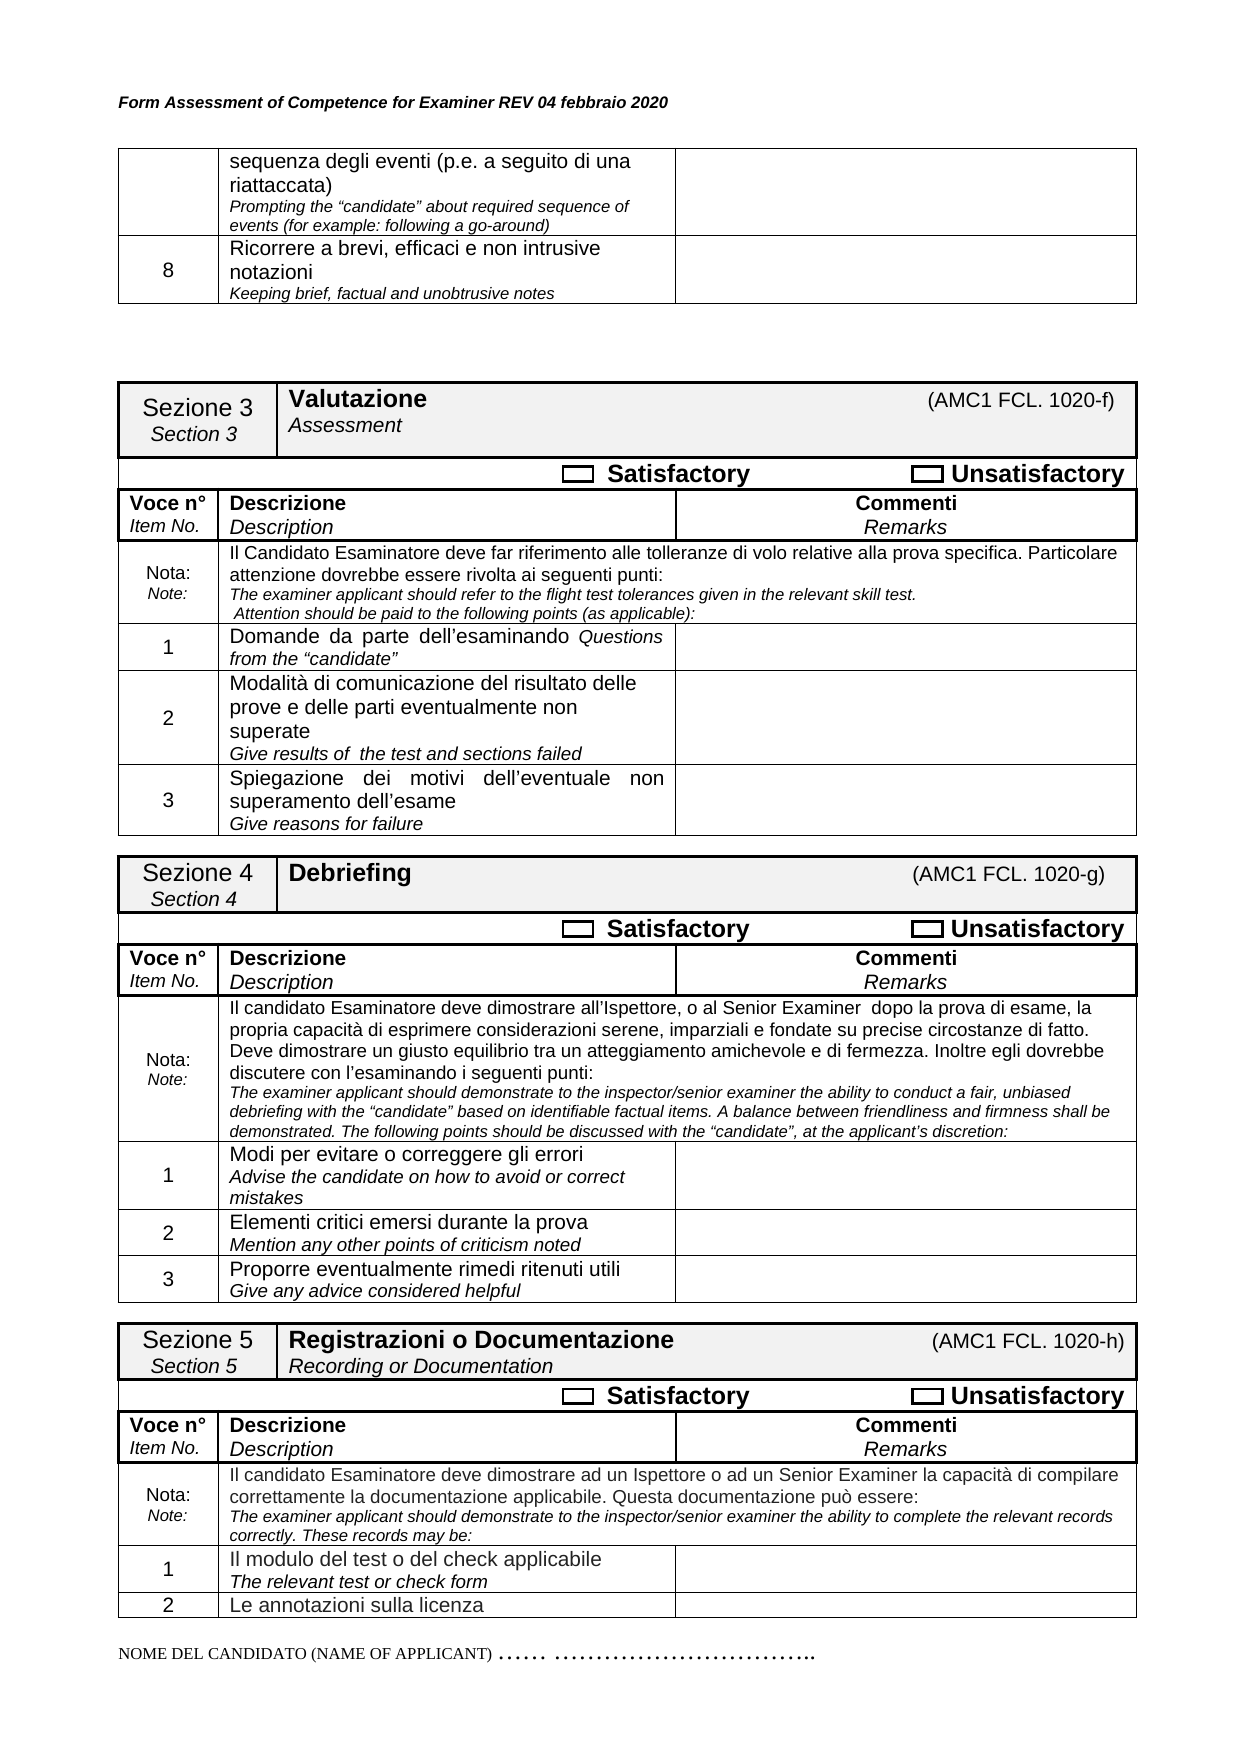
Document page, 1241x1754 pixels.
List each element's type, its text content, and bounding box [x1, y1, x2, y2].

table_cell 2 [119, 1210, 218, 1255]
table_cell Voce n° Item No. [120, 946, 217, 994]
table_cell [676, 1256, 1136, 1302]
table_cell Il candidato Esaminatore deve dimostrare ad un Ispettore o ad un Senior Examiner la capacità di compilare correttamente la documentazione applicabile. Questa documentazione può essere: The examiner applicant should demonstrate to the inspector/senior examiner the ability to complete the relevant records correctly. These records may be: [219, 1464, 1136, 1545]
table_cell Il candidato Esaminatore deve dimostrare all’Ispettore, o al Senior Examiner dopo la prova di esame, la propria capacità di esprimere considerazioni serene, imparziali e fondate su precise circostanze di fatto. Deve dimostrare un giusto equilibrio tra un atteggiamento amichevole e di fermezza. Inoltre egli dovrebbe discutere con l’esaminando i seguenti punti: The examiner applicant should demonstrate to the inspector/senior examiner the ability to conduct a fair, unbiased debriefing with the “candidate” based on identifiable factual items. A balance between friendliness and firmness shall be demonstrated. The following points should be discussed with the “candidate”, at the applicant’s discretion: [219, 997, 1136, 1141]
table_header Registrazioni o Documentazione (AMC1 FCL. 1020-h) Recording or Documentation [278, 1325, 1135, 1378]
table_header Sezione 4 Section 4 [120, 858, 276, 911]
table_cell Nota: Note: [119, 997, 218, 1141]
table_cell Commenti Remarks [677, 1413, 1135, 1461]
table_cell Modalità di comunicazione del risultato delle prove e delle parti eventualmente non superate Give results of the test and sections failed [219, 671, 675, 764]
table_cell Descrizione Description [219, 491, 675, 539]
table_cell Nota: Note: [119, 542, 218, 623]
table_cell 1 [119, 624, 218, 670]
table_cell [676, 624, 1136, 670]
table_cell [676, 236, 1136, 303]
table_header Sezione 5 Section 5 [120, 1325, 276, 1378]
table_cell Le annotazioni sulla licenza [219, 1593, 675, 1617]
table_cell 2 [119, 1593, 218, 1617]
table_cell [119, 1381, 277, 1410]
table_cell [119, 914, 277, 943]
table_header Sezione 3 Section 3 [120, 384, 276, 456]
table_cell Domande da parte dell’esaminando Questions from the “candidate” [219, 624, 675, 670]
table_cell Descrizione Description [219, 1413, 675, 1461]
table_cell [676, 1593, 1136, 1617]
table_cell Commenti Remarks [677, 946, 1135, 994]
table_cell Modi per evitare o correggere gli errori Advise the candidate on how to avoid or correct mistakes [219, 1142, 675, 1209]
table_cell [676, 671, 1136, 764]
table_cell Nota: Note: [119, 1464, 218, 1545]
table_cell sequenza degli eventi (p.e. a seguito di una riattaccata) Prompting the “candidate” about required sequence of events (for example: following a go-around) [219, 149, 675, 235]
table_cell Satisfactory Unsatisfactory [277, 459, 1136, 488]
table_cell 3 [119, 765, 218, 835]
table_cell Il modulo del test o del check applicabile The relevant test or check form [219, 1546, 675, 1592]
table_cell Spiegazione dei motivi dell’eventuale non superamento dell’esame Give reasons for failure [219, 765, 675, 835]
table_cell [676, 1210, 1136, 1255]
table_cell Descrizione Description [219, 946, 675, 994]
table_cell 1 [119, 1142, 218, 1209]
table_cell [676, 765, 1136, 835]
table_cell Elementi critici emersi durante la prova Mention any other points of criticism noted [219, 1210, 675, 1255]
table_cell Commenti Remarks [677, 491, 1135, 539]
table_cell [119, 149, 218, 235]
table_cell [119, 459, 277, 488]
table_cell 8 [119, 236, 218, 303]
table_cell Voce n° Item No. [120, 491, 217, 539]
table_cell Satisfactory Unsatisfactory [277, 1381, 1136, 1410]
table_cell Satisfactory Unsatisfactory [277, 914, 1136, 943]
table_cell Ricorrere a brevi, efficaci e non intrusive notazioni Keeping brief, factual and unobtrusive notes [219, 236, 675, 303]
table_cell [676, 149, 1136, 235]
table_cell Proporre eventualmente rimedi ritenuti utili Give any advice considered helpful [219, 1256, 675, 1302]
table_cell Il Candidato Esaminatore deve far riferimento alle tolleranze di volo relative alla prova specifica. Particolare attenzione dovrebbe essere rivolta ai seguenti punti: The examiner applicant should refer to the flight test tolerances given in the relevant skill test. Attention should be paid to the following points (as applicable): [219, 542, 1136, 623]
table_cell 1 [119, 1546, 218, 1592]
table_header Debriefing (AMC1 FCL. 1020-g) [278, 858, 1135, 911]
table_cell 2 [119, 671, 218, 764]
table_cell Voce n° Item No. [120, 1413, 217, 1461]
table_cell [676, 1142, 1136, 1209]
table_cell [676, 1546, 1136, 1592]
table_cell 3 [119, 1256, 218, 1302]
table_header Valutazione (AMC1 FCL. 1020-f) Assessment [278, 384, 1135, 456]
